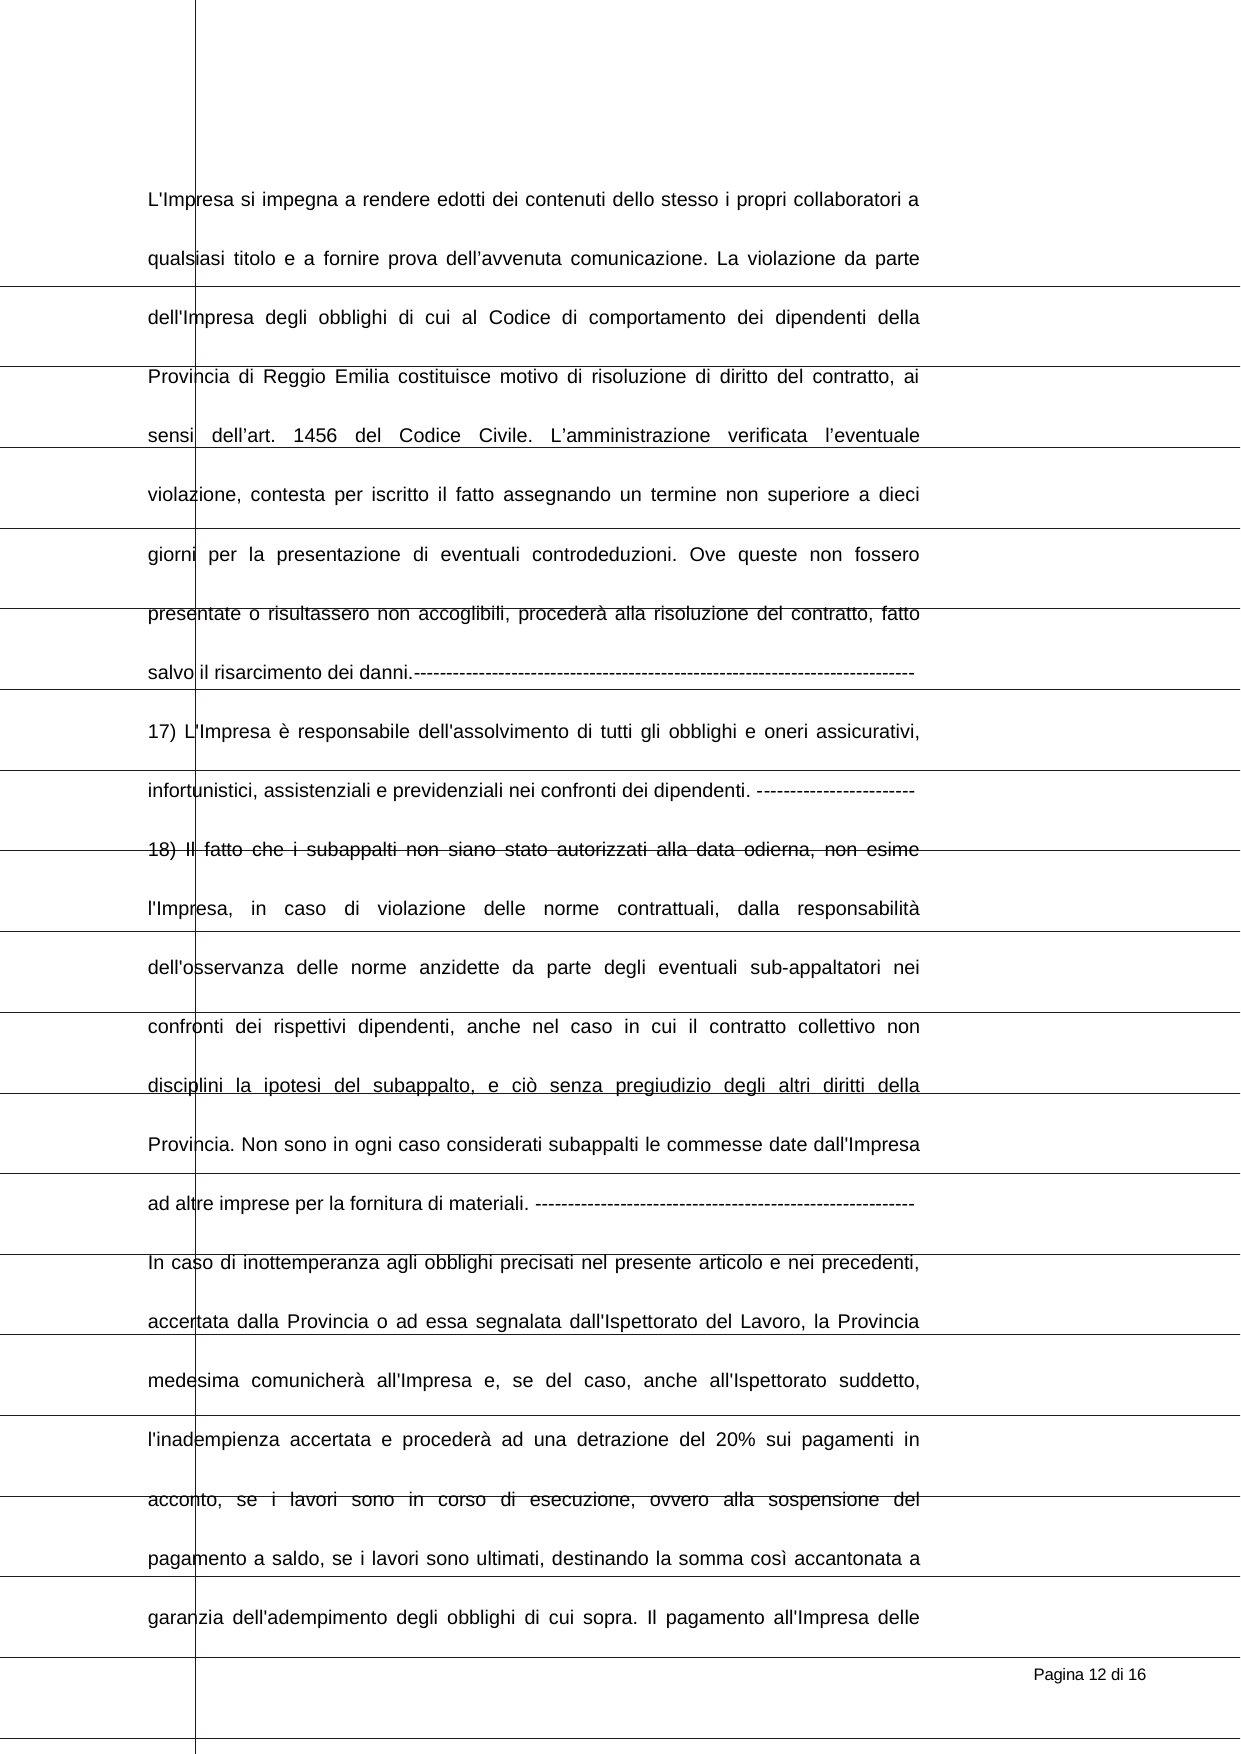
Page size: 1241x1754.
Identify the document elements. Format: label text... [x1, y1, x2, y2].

text 17) L'Impresa è responsabile dell'assolvimento di tutti gli obblighi e oneri assicurativi, infortunistici, assistenziali e previdenziali nei confronti dei dipendenti. - [148, 691, 921, 809]
text 18) Il fatto che i subappalti non siano stato autorizzati alla data odierna, non esime l'Impresa, in caso di violazione delle norme contrattuali, dalla responsabilità dell'osservanza delle norme anzidette da parte degli eventuali sub-appaltatori nei confronti dei rispettivi dipendenti, anche nel caso in cui il contratto collettivo non disciplini la ipotesi del subappalto, e ciò senza pregiudizio degli altri diritti della Provincia. Non sono in ogni caso considerati subappalti le commesse date dall'Impresa ad altre imprese per la fornitura di materiali. [148, 809, 921, 1222]
text In caso di inottemperanza agli obblighi precisati nel presente articolo e nei precedenti, accertata dalla Provincia o ad essa segnalata dall'Ispettorato del Lavoro, la Provincia medesima comunicherà all'Impresa e, se del caso, anche all'Ispettorato suddetto, l'inadempienza accertata e procederà ad una detrazione del 20% sui pagamenti in acconto, se i lavori sono in corso di esecuzione, ovvero alla sospensione del pagamento a saldo, se i lavori sono ultimati, destinando la somma così accantonata a garanzia dell'adempimento degli obblighi di cui sopra. Il pagamento all'Impresa delle [148, 1222, 921, 1636]
list L'Impresa si impegna a rendere edotti dei contenuti dello stesso i propri collaboratori a qualsiasi titolo e a fornire prova dell’avvenuta comunicazione. La violazione da parte dell'Impresa degli obblighi di cui al Codice di comportamento dei dipendenti della Provincia di Reggio Emilia costituisce motivo di risoluzione di diritto del contratto, ai sensi dell’art. 1456 del Codice Civile. L’amministrazione verificata l’eventuale violazione, contesta per iscritto il fatto assegnando un termine non superiore a dieci giorni per la presentazione di eventuali controdeduzioni. Ove queste non fossero presentate o risultassero non accoglibili, procederà alla risoluzione del contratto, fatto salvo il risarcimento dei danni. [148, 159, 921, 691]
